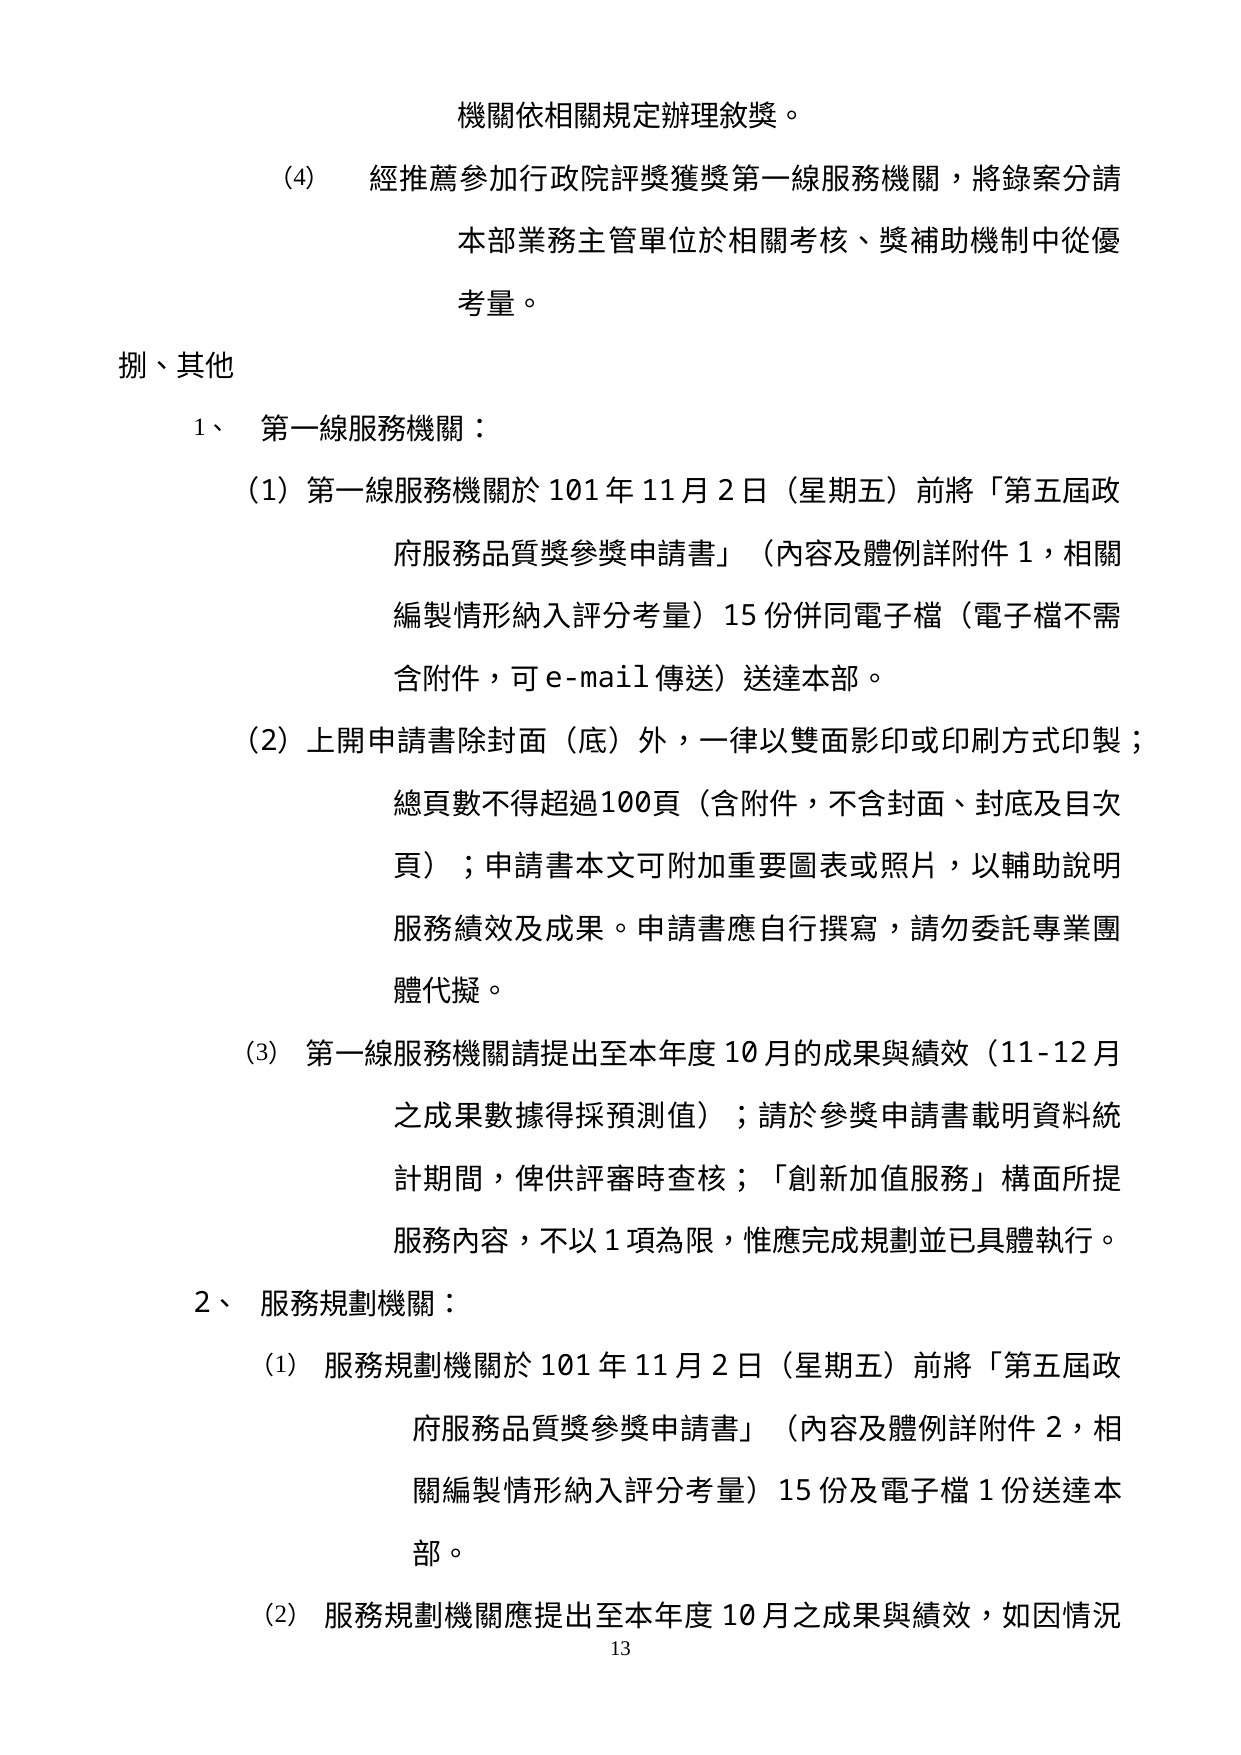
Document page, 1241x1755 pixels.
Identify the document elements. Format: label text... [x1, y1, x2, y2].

list 服務規劃機關於101年11月2日（星期五）前將「第五屆政府服務品質獎參獎申請書」（內容及體例詳附件2，相關編製情形納入評分考量）15份及電子檔1份送達本部。 [249, 1322, 1122, 1572]
list 第一線服務機關請提出至本年度10月的成果與績效（11-12月之成果數據得採預測值）；請於參獎申請書載明資料統計期間，俾供評審時查核；「創新加值服務」構面所提服務內容，不以1項為限，惟應完成規劃並已具體執行。 [231, 1010, 1122, 1260]
list 經推薦參加行政院評獎獲獎第一線服務機關，將錄案分請本部業務主管單位於相關考核、獎補助機制中從優考量。 [268, 135, 1122, 322]
list 第一線服務機關於101年11月2日（星期五）前將「第五屆政府服務品質獎參獎申請書」（內容及體例詳附件1，相關編製情形納入評分考量）15份併同電子檔（電子檔不需含附件，可e-mail傳送）送達本部。 [231, 447, 1122, 697]
list 第一線服務機關： [193, 385, 1122, 447]
list 服務規劃機關： [193, 1260, 1122, 1322]
text 捌、其他 [118, 322, 1122, 385]
list 上開申請書除封面（底）外，一律以雙面影印或印刷方式印製；總頁數不得超過100頁（含附件，不含封面、封底及目次頁）；申請書本文可附加重要圖表或照片，以輔助說明服務績效及成果。申請書應自行撰寫，請勿委託專業團體代擬。 [231, 697, 1122, 1010]
list 機關依相關規定辦理敘獎。 [268, 72, 1122, 135]
list 服務規劃機關應提出至本年度10月之成果與績效，如因情況 [249, 1572, 1122, 1635]
